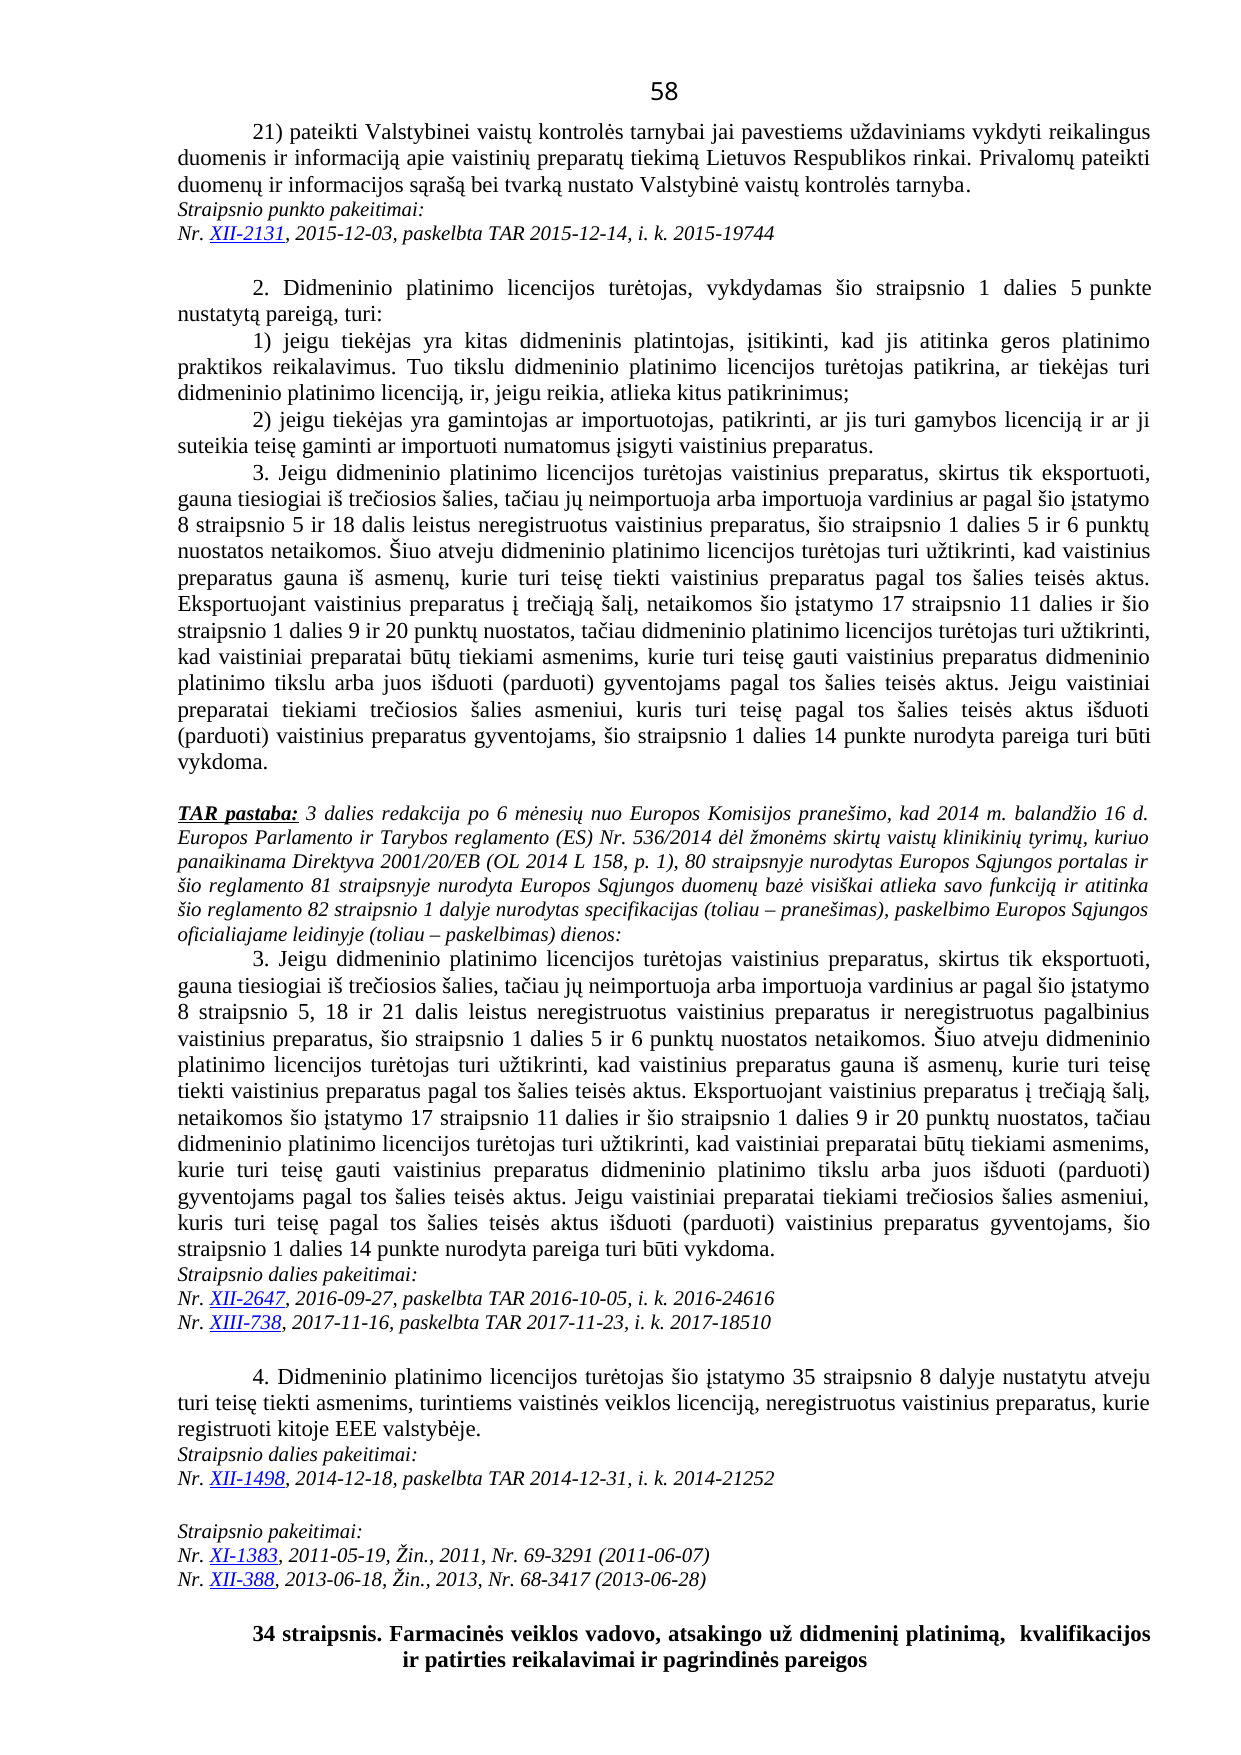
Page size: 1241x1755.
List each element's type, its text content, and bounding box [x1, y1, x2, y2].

text 3. Jeigu didmeninio platinimo licencijos turėtojas vaistinius preparatus, skirtus tik eksportuoti, gauna tiesiogiai iš trečiosios šalies, tačiau jų neimportuoja arba importuoja vardinius ar pagal šio įstatymo 8 straipsnio 5, 18 ir 21 dalis leistus neregistruotus vaistinius preparatus ir neregistruotus pagalbinius vaistinius preparatus, šio straipsnio 1 dalies 5 ir 6 punktų nuostatos netaikomos. Šiuo atveju didmeninio platinimo licencijos turėtojas turi užtikrinti, kad vaistinius preparatus gauna iš asmenų, kurie turi teisę tiekti vaistinius preparatus pagal tos šalies teisės aktus. Eksportuojant vaistinius preparatus į trečiąją šalį, netaikomos šio įstatymo 17 straipsnio 11 dalies ir šio straipsnio 1 dalies 9 ir 20 punktų nuostatos, tačiau didmeninio platinimo licencijos turėtojas turi užtikrinti, kad vaistiniai preparatai būtų tiekiami asmenims, kurie turi teisę gauti vaistinius preparatus didmeninio platinimo tikslu arba juos išduoti (parduoti) gyventojams pagal tos šalies teisės aktus. Jeigu vaistiniai preparatai tiekiami trečiosios šalies asmeniui, kuris turi teisę pagal tos šalies teisės aktus išduoti (parduoti) vaistinius preparatus gyventojams, šio straipsnio 1 dalies 14 punkte nurodyta pareiga turi būti vykdoma. [177, 946, 1152, 1262]
text Straipsnio dalies pakeitimai: [177, 1442, 1152, 1466]
text 4. Didmeninio platinimo licencijos turėtojas šio įstatymo 35 straipsnio 8 dalyje nustatytu atveju turi teisę tiekti asmenims, turintiems vaistinės veiklos licenciją, neregistruotus vaistinius preparatus, kurie registruoti kitoje EEE valstybėje. [177, 1363, 1152, 1442]
text TAR pastaba: 3 dalies redakcija po 6 mėnesių nuo Europos Komisijos pranešimo, kad 2014 m. balandžio 16 d. Europos Parlamento ir Tarybos reglamento (ES) Nr. 536/2014 dėl žmonėms skirtų vaistų klinikinių tyrimų, kuriuo panaikinama Direktyva 2001/20/EB (OL 2014 L 158, p. 1), 80 straipsnyje nurodytas Europos Sąjungos portalas ir šio reglamento 81 straipsnyje nurodyta Europos Sąjungos duomenų bazė visiškai atlieka savo funkciją ir atitinka šio reglamento 82 straipsnio 1 dalyje nurodytas specifikacijas (toliau – pranešimas), paskelbimo Europos Sąjungos oficialiajame leidinyje (toliau – paskelbimas) dienos: [177, 801, 1152, 946]
text Nr. XII-2131, 2015-12-03, paskelbta TAR 2015-12-14, i. k. 2015-19744 [177, 221, 1152, 245]
text 1) jeigu tiekėjas yra kitas didmeninis platintojas, įsitikinti, kad jis atitinka geros platinimo praktikos reikalavimus. Tuo tikslu didmeninio platinimo licencijos turėtojas patikrina, ar tiekėjas turi didmeninio platinimo licenciją, ir, jeigu reikia, atlieka kitus patikrinimus; [177, 327, 1152, 406]
text Nr. XI-1383, 2011-05-19, Žin., 2011, Nr. 69-3291 (2011-06-07) [177, 1543, 1152, 1567]
text Straipsnio dalies pakeitimai: [177, 1262, 1152, 1286]
text 21) pateikti Valstybinei vaistų kontrolės tarnybai jai pavestiems uždaviniams vykdyti reikalingus duomenis ir informaciją apie vaistinių preparatų tiekimą Lietuvos Respublikos rinkai. Privalomų pateikti duomenų ir informacijos sąrašą bei tvarką nustato Valstybinė vaistų kontrolės tarnyba. [177, 118, 1152, 197]
text Straipsnio punkto pakeitimai: [177, 197, 1152, 221]
text Nr. XII-2647, 2016-09-27, paskelbta TAR 2016-10-05, i. k. 2016-24616 [177, 1286, 1152, 1310]
text 2. Didmeninio platinimo licencijos turėtojas, vykdydamas šio straipsnio 1 dalies 5 punkte nustatytą pareigą, turi: [177, 274, 1152, 327]
text Nr. XIII-738, 2017-11-16, paskelbta TAR 2017-11-23, i. k. 2017-18510 [177, 1310, 1152, 1334]
text Straipsnio pakeitimai: [177, 1519, 1152, 1543]
text Nr. XII-388, 2013-06-18, Žin., 2013, Nr. 68-3417 (2013-06-28) [177, 1567, 1152, 1591]
text 2) jeigu tiekėjas yra gamintojas ar importuotojas, patikrinti, ar jis turi gamybos licenciją ir ar ji suteikia teisę gaminti ar importuoti numatomus įsigyti vaistinius preparatus. [177, 406, 1152, 458]
text 34 straipsnis. Farmacinės veiklos vadovo, atsakingo už didmeninį platinimą, kvalifikacijos ir patirties reikalavimai ir pagrindinės pareigos [252, 1619, 1152, 1672]
text 3. Jeigu didmeninio platinimo licencijos turėtojas vaistinius preparatus, skirtus tik eksportuoti, gauna tiesiogiai iš trečiosios šalies, tačiau jų neimportuoja arba importuoja vardinius ar pagal šio įstatymo 8 straipsnio 5 ir 18 dalis leistus neregistruotus vaistinius preparatus, šio straipsnio 1 dalies 5 ir 6 punktų nuostatos netaikomos. Šiuo atveju didmeninio platinimo licencijos turėtojas turi užtikrinti, kad vaistinius preparatus gauna iš asmenų, kurie turi teisę tiekti vaistinius preparatus pagal tos šalies teisės aktus. Eksportuojant vaistinius preparatus į trečiąją šalį, netaikomos šio įstatymo 17 straipsnio 11 dalies ir šio straipsnio 1 dalies 9 ir 20 punktų nuostatos, tačiau didmeninio platinimo licencijos turėtojas turi užtikrinti, kad vaistiniai preparatai būtų tiekiami asmenims, kurie turi teisę gauti vaistinius preparatus didmeninio platinimo tikslu arba juos išduoti (parduoti) gyventojams pagal tos šalies teisės aktus. Jeigu vaistiniai preparatai tiekiami trečiosios šalies asmeniui, kuris turi teisę pagal tos šalies teisės aktus išduoti (parduoti) vaistinius preparatus gyventojams, šio straipsnio 1 dalies 14 punkte nurodyta pareiga turi būti vykdoma. [177, 458, 1152, 775]
text Nr. XII-1498, 2014-12-18, paskelbta TAR 2014-12-31, i. k. 2014-21252 [177, 1466, 1152, 1490]
